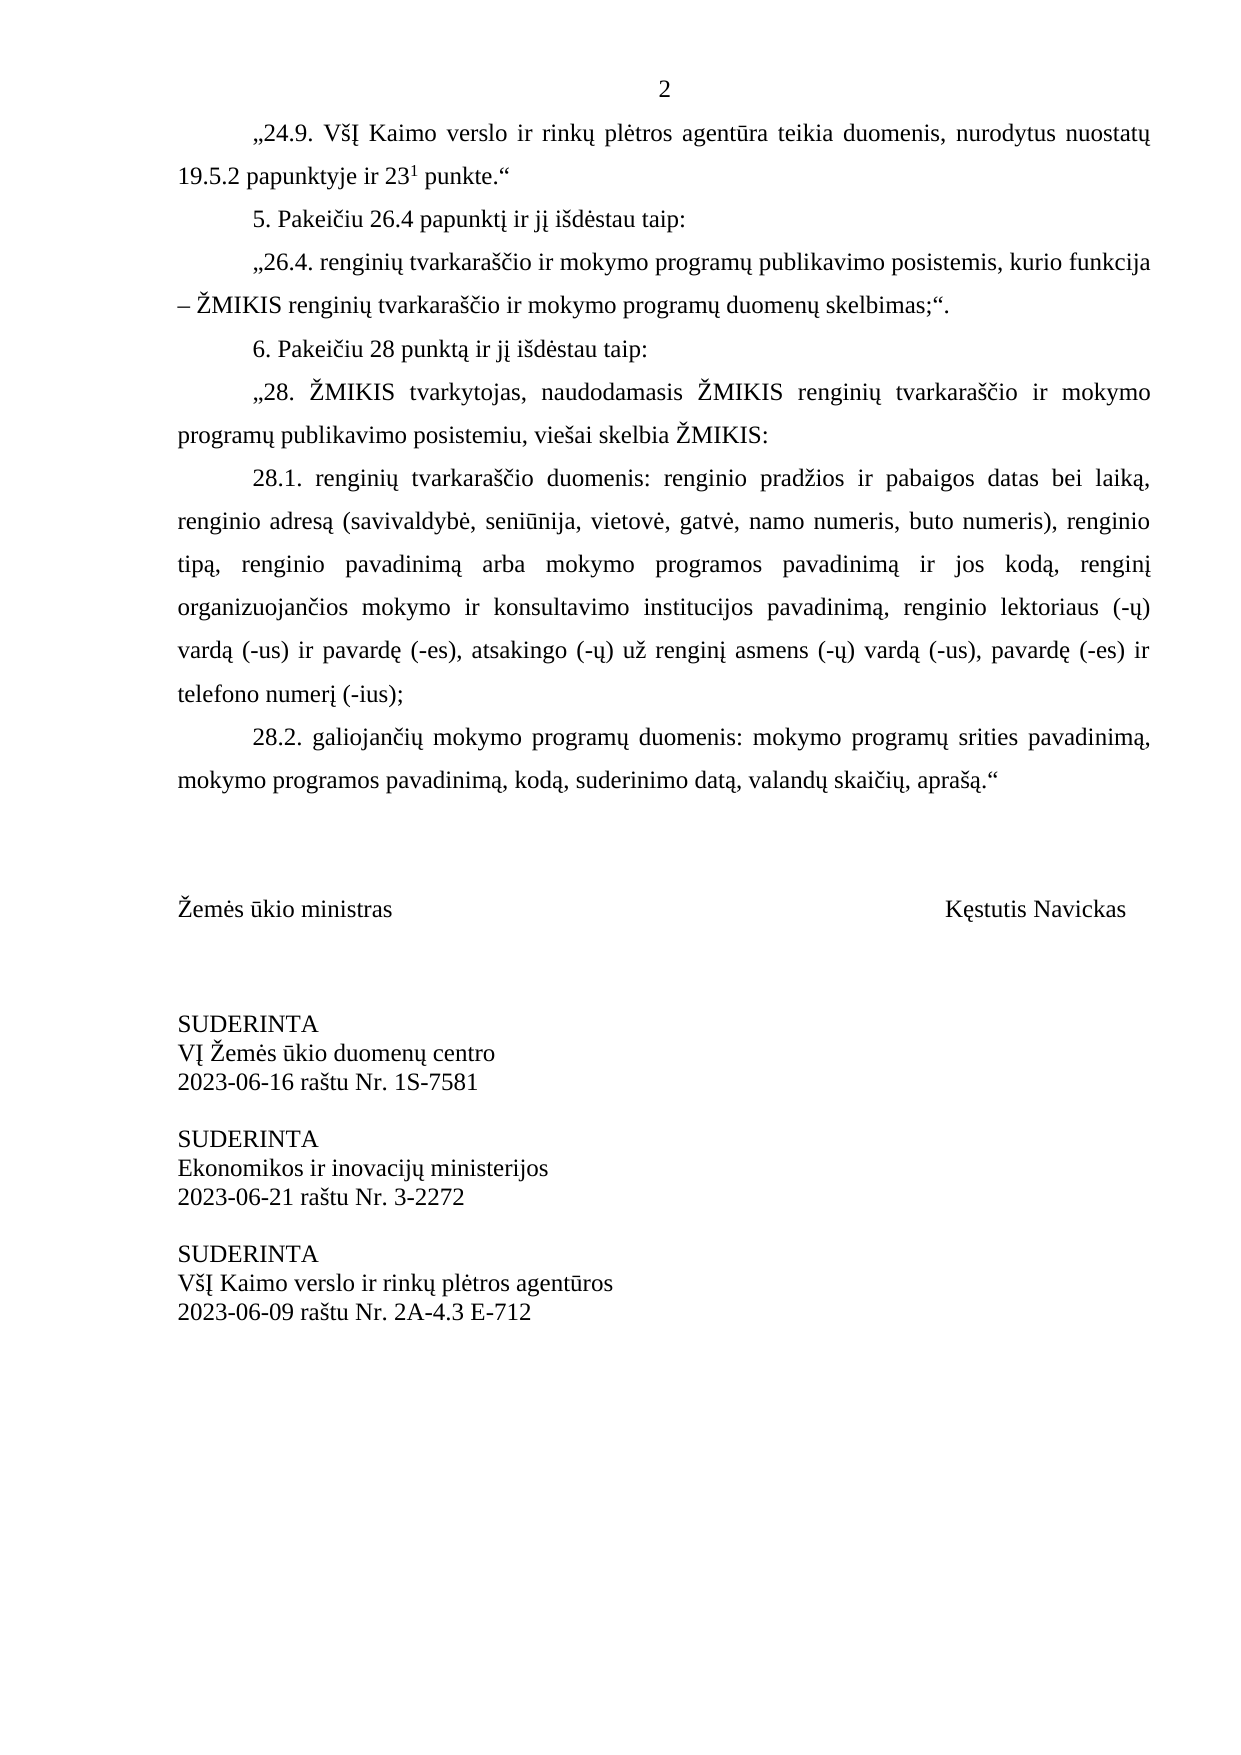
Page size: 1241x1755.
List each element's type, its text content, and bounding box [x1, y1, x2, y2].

table_header SUDERINTA [177, 923, 1181, 1038]
table_cell VĮ Žemės ūkio duomenų centro 2023-06-16 raštu Nr. 1S-7581 SUDERINTA Ekonomikos ir inovacijų ministerijos 2023-06-21 raštu Nr. 3-2272 SUDERINTA [177, 1038, 1181, 1268]
text „24.9. VšĮ Kaimo verslo ir rinkų plėtros agentūra teikia duomenis, nurodytus nuostatų 19.5.2 papunktyje ir 231 punkte.“ [177, 118, 1152, 190]
text 28.2. galiojančių mokymo programų duomenis: mokymo programų srities pavadinimą, mokymo programos pavadinimą, kodą, suderinimo datą, valandų skaičių, aprašą.“ [177, 722, 1152, 794]
text „26.4. renginių tvarkaraščio ir mokymo programų publikavimo posistemis, kurio funkcija – ŽMIKIS renginių tvarkaraščio ir mokymo programų duomenų skelbimas;“. [177, 247, 1152, 319]
text 2023-06-09 raštu Nr. 2A-4.3 E-712 [177, 1297, 1152, 1326]
text 6. Pakeičiu 28 punktą ir jį išdėstau taip: [177, 334, 1152, 362]
text „28. ŽMIKIS tvarkytojas, naudodamasis ŽMIKIS renginių tvarkaraščio ir mokymo programų publikavimo posistemiu, viešai skelbia ŽMIKIS: [177, 377, 1152, 449]
text 5. Pakeičiu 26.4 papunktį ir jį išdėstau taip: [177, 204, 1152, 233]
text 28.1. renginių tvarkaraščio duomenis: renginio pradžios ir pabaigos datas bei laiką, renginio adresą (savivaldybė, seniūnija, vietovė, gatvė, namo numeris, buto numeris), renginio tipą, renginio pavadinimą arba mokymo programos pavadinimą ir jos kodą, renginį organizuojančios mokymo ir konsultavimo institucijos pavadinimą, renginio lektoriaus (-ų) vardą (-us) ir pavardę (-es), atsakingo (-ų) už renginį asmens (-ų) vardą (-us), pavardę (-es) ir telefono numerį (-ius); [177, 463, 1152, 707]
text VšĮ Kaimo verslo ir rinkų plėtros agentūros [177, 1268, 1152, 1297]
text Žemės ūkio ministras Kęstutis Navickas [177, 894, 1152, 923]
